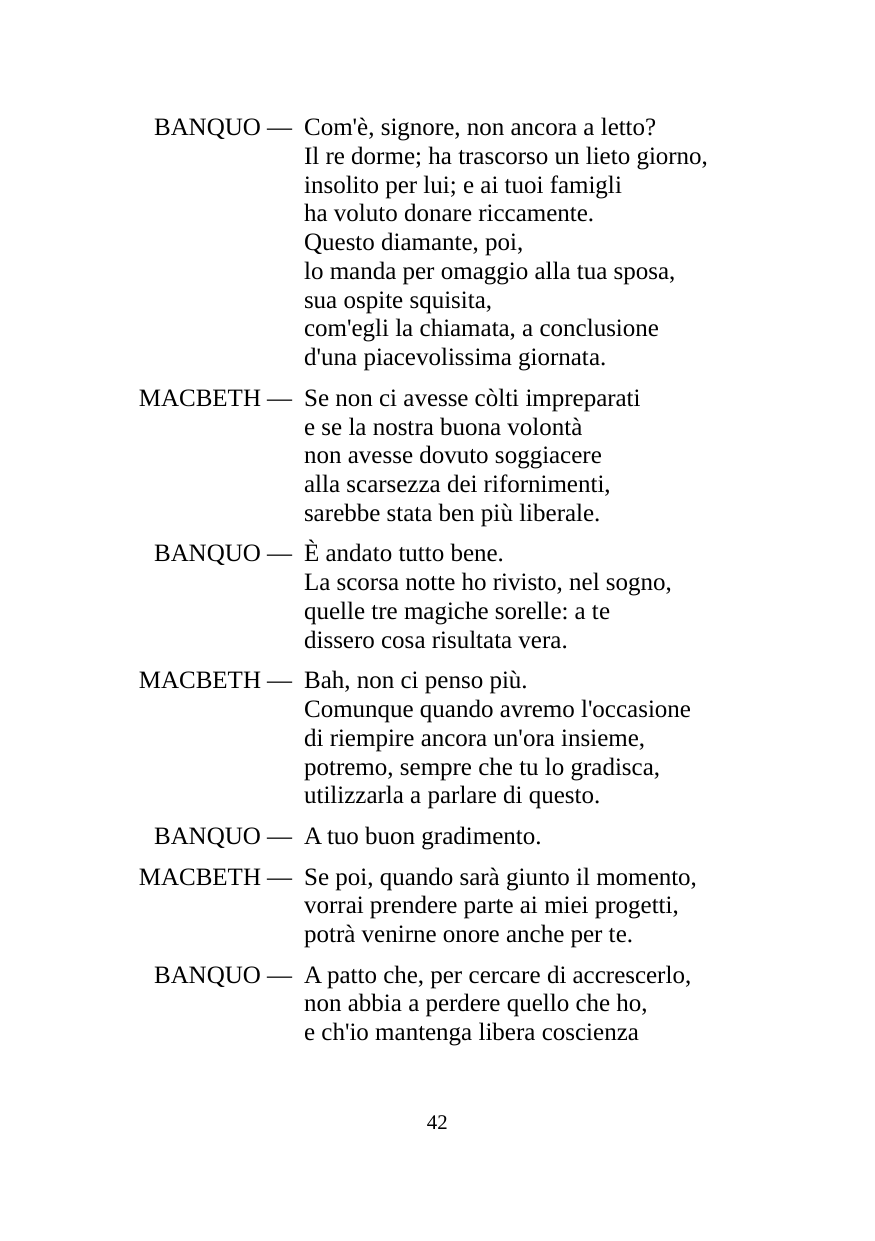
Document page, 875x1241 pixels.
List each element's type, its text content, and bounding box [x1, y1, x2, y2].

table_cell BANQUO — [106, 106, 298, 377]
table_cell MACBETH — [106, 377, 298, 532]
table_cell A tuo buon gradimento. [298, 815, 768, 856]
table_cell È andato tutto bene. La scorsa notte ho rivisto, nel sogno, quelle tre magiche sorelle: a te dissero cosa risultata vera. [298, 533, 768, 659]
table_cell BANQUO — [106, 954, 298, 1052]
table_cell Se non ci avesse còlti impreparati e se la nostra buona volontà non avesse dovuto soggiacere alla scarsezza dei rifornimenti, sarebbe stata ben più liberale. [298, 377, 768, 532]
table_cell BANQUO — [106, 533, 298, 659]
table_cell BANQUO — [106, 815, 298, 856]
table_cell Com'è, signore, non ancora a letto? Il re dorme; ha trascorso un lieto giorno, insolito per lui; e ai tuoi famigli ha voluto donare riccamente. Questo diamante, poi, lo manda per omaggio alla tua sposa, sua ospite squisita, com'egli la chiamata, a conclusione d'una piacevolissima giornata. [298, 106, 768, 377]
table_cell MACBETH — [106, 659, 298, 815]
table_cell Bah, non ci penso più. Comunque quando avremo l'occasione di riempire ancora un'ora insieme, potremo, sempre che tu lo gradisca, utilizzarla a parlare di questo. [298, 659, 768, 815]
table_cell A patto che, per cercare di accrescerlo, non abbia a perdere quello che ho, e ch'io mantenga libera coscienza [298, 954, 768, 1052]
table_cell MACBETH — [106, 856, 298, 954]
table_cell Se poi, quando sarà giunto il momento, vorrai prendere parte ai miei progetti, potrà venirne onore anche per te. [298, 856, 768, 954]
